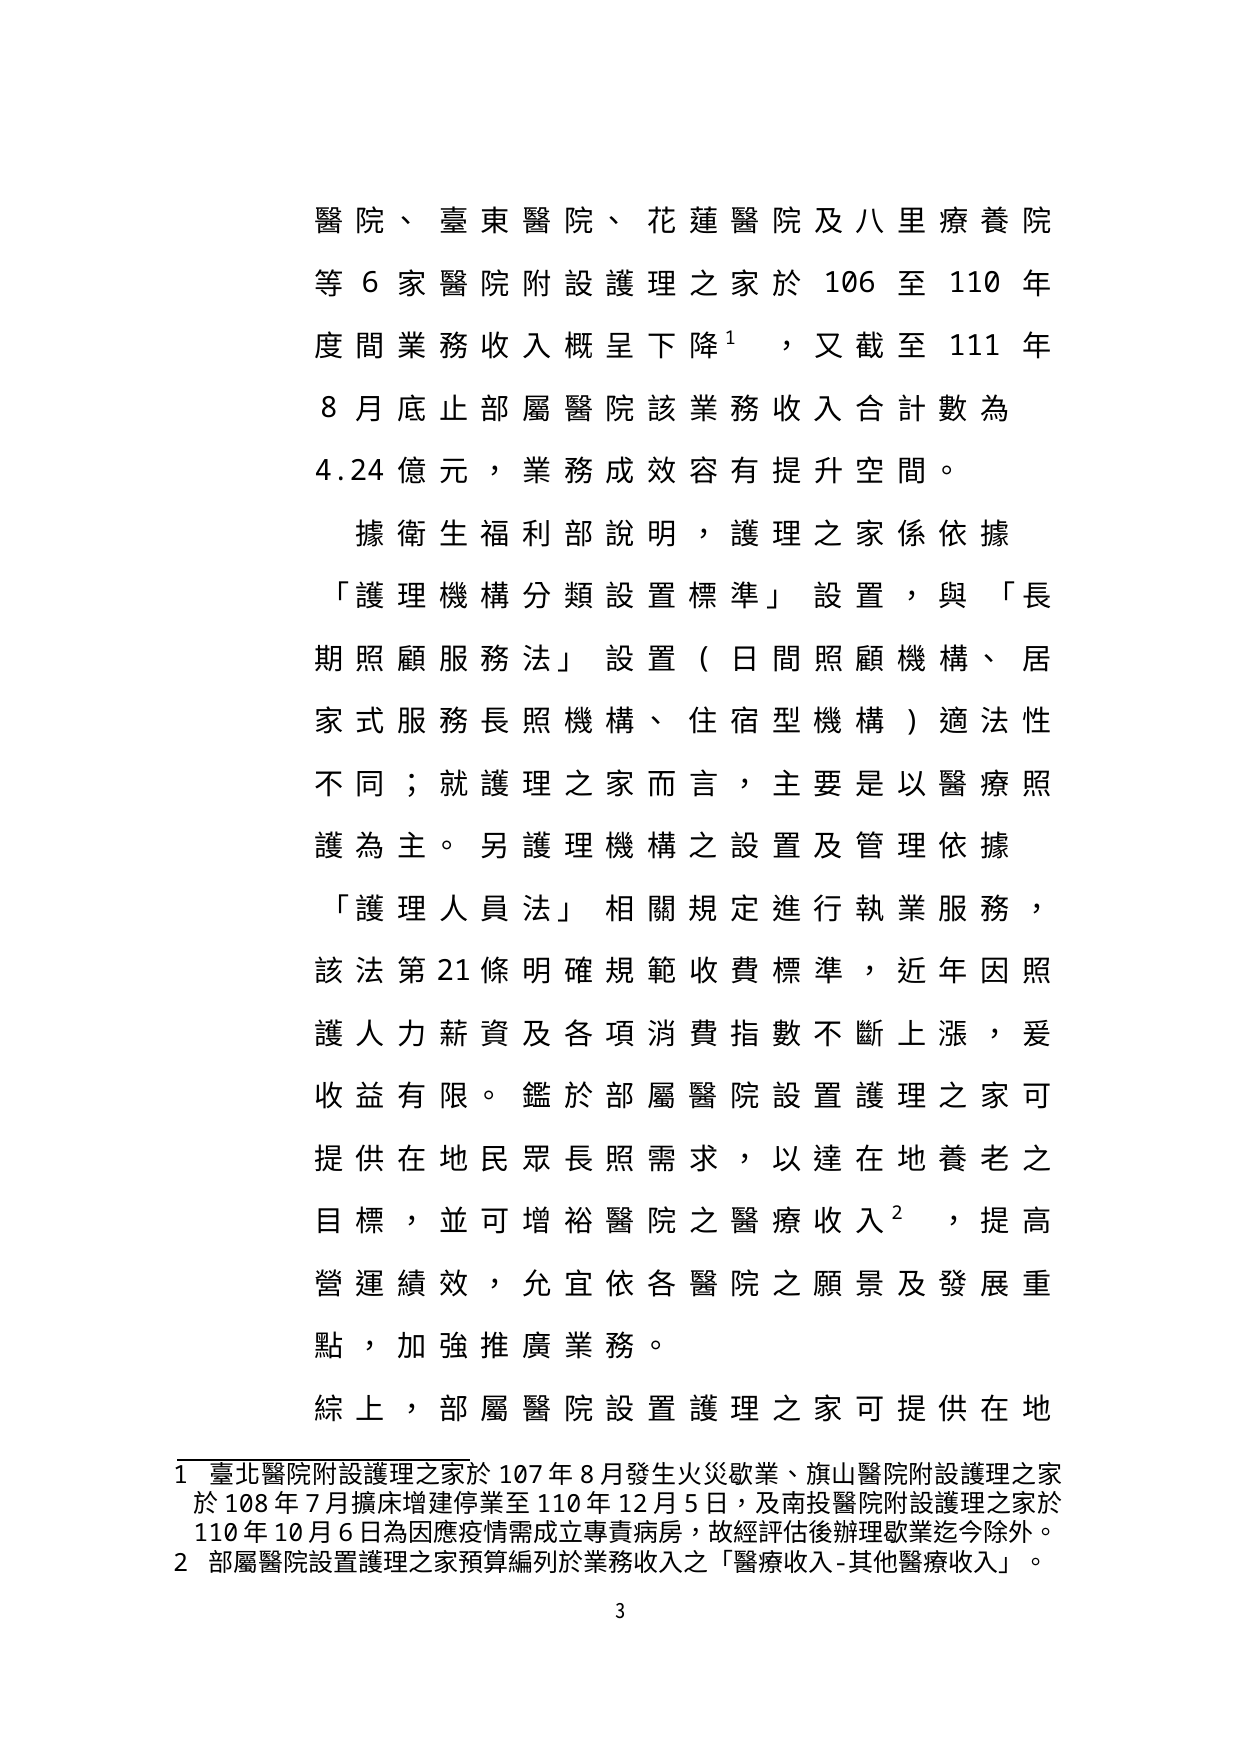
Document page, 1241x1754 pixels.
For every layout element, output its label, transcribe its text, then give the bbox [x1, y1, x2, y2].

text 綜上，部屬醫院設置護理之家可提供在地 [242, 1365, 1058, 1427]
text 據衛生福利部說明，護理之家係依據「護理機構分類設置標準」設置，與「長期照顧服務法」設置(日間照顧機構、居家式服務長照機構、住宿型機構)適法性不同；就護理之家而言，主要是以醫療照護為主。另護理機構之設置及管理依據「護理人員法」相關規定進行執業服務，該法第21條明確規範收費標準，近年因照護人力薪資及各項消費指數不斷上漲，爰收益有限。鑑於部屬醫院設置護理之家可提供在地民眾長照需求，以達在地養老之目標，並可增裕醫院之醫療收入，提高營運績效，允宜依各醫院之願景及發展重點，加強推廣業務。 [271, 490, 1058, 1365]
text 臺北醫院附設護理之家於107年8月發生火災歇業、旗山醫院附設護理之家於108年7月擴床增建停業至110年12月5日，及南投醫院附設護理之家於110年10月6日為因應疫情需成立專責病房，故經評估後辦理歇業迄今除外。 [173, 1460, 1063, 1548]
text 醫院、臺東醫院、花蓮醫院及八里療養院等6家醫院附設護理之家於106至110年度間業務收入概呈下降，又截至111年8月底止部屬醫院該業務收入合計數為4.24億元，業務成效容有提升空間。 [271, 177, 1058, 490]
text 部屬醫院設置護理之家預算編列於業務收入之「醫療收入-其他醫療收入」。 [173, 1548, 1063, 1577]
